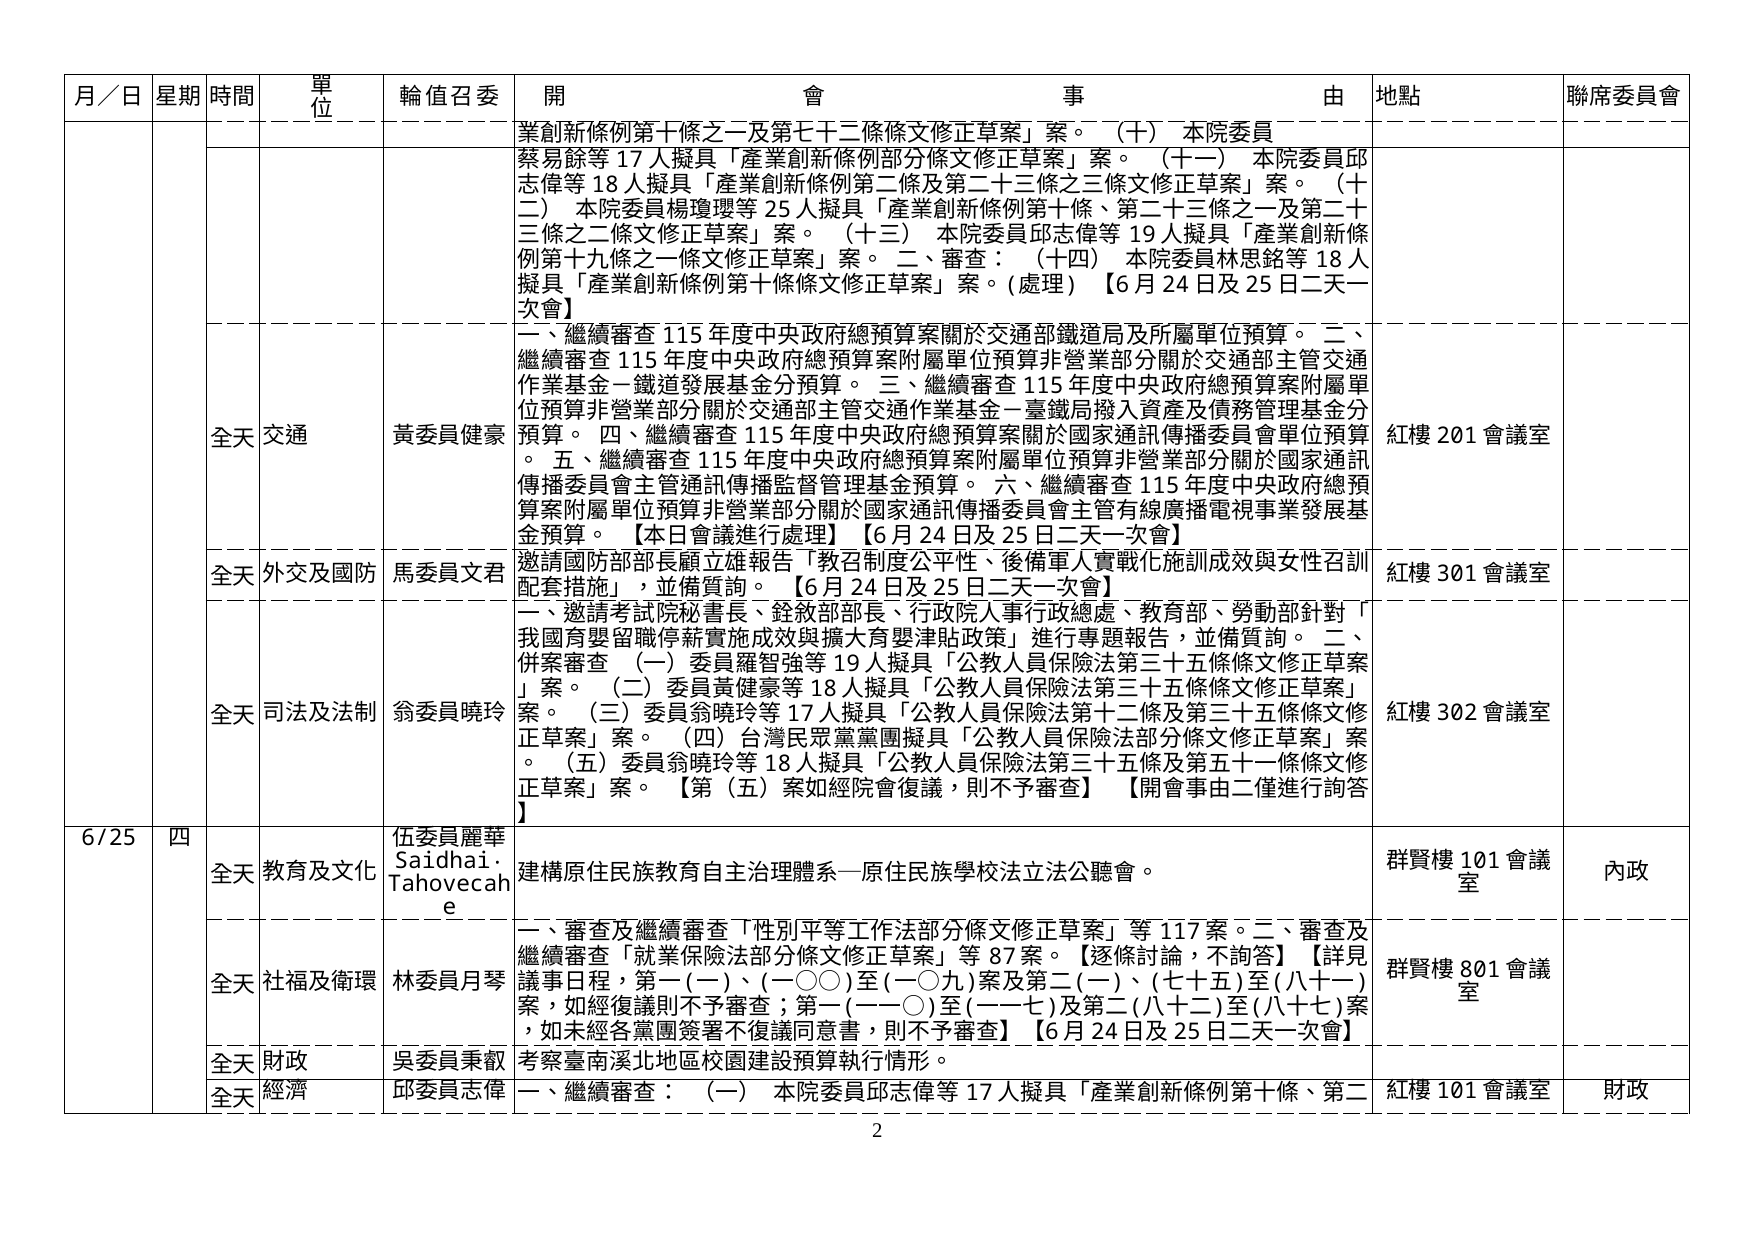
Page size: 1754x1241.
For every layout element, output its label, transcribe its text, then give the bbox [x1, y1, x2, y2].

table_header 時間 [207, 75, 259, 121]
table_cell 全天 [207, 1080, 259, 1113]
table_cell 一、審查及繼續審查「性別平等工作法部分條文修正草案」等117案。二、審查及繼續審查「就業保險法部分條文修正草案」等87案。【逐條討論，不詢答】【詳見議事日程，第一(一)、(一○○)至(一○九)案及第二(一)、(七十五)至(八十一)案，如經復議則不予審查；第一(一一○)至(一一七)及第二(八十二)至(八十七)案，如未經各黨團簽署不復議同意書，則不予審查】【6月24日及25日二天一次會】 [515, 919, 1372, 1045]
table_cell [1564, 919, 1689, 1045]
table_cell 全天 [207, 919, 259, 1045]
table_cell [384, 148, 514, 323]
table_cell 一、繼續審查： （一） 本院委員邱志偉等17人擬具「產業創新條例第十條、第二 [515, 1080, 1372, 1113]
table_cell 教育及文化 [260, 827, 383, 919]
table_cell 一、繼續審查115年度中央政府總預算案關於交通部鐵道局及所屬單位預算。 二、繼續審查115年度中央政府總預算案附屬單位預算非營業部分關於交通部主管交通作業基金－鐵道發展基金分預算。 三、繼續審查115年度中央政府總預算案附屬單位預算非營業部分關於交通部主管交通作業基金－臺鐵局撥入資產及債務管理基金分預算。 四、繼續審查115年度中央政府總預算案關於國家通訊傳播委員會單位預算。 五、繼續審查115年度中央政府總預算案附屬單位預算非營業部分關於國家通訊傳播委員會主管通訊傳播監督管理基金預算。 六、繼續審查115年度中央政府總預算案附屬單位預算非營業部分關於國家通訊傳播委員會主管有線廣播電視事業發展基金預算。 【本日會議進行處理】【6月24日及25日二天一次會】 [515, 323, 1372, 549]
table_cell [1564, 1045, 1689, 1079]
table_cell [1564, 323, 1689, 549]
table_cell 全天 [207, 549, 259, 600]
table_cell 林委員月琴 [384, 919, 514, 1045]
table_cell 紅樓302會議室 [1373, 600, 1563, 826]
table_cell [1564, 600, 1689, 826]
table_cell 紅樓301會議室 [1373, 549, 1563, 600]
table_cell [1373, 121, 1563, 147]
table_header 開會事由 [515, 75, 1372, 121]
table_cell [1373, 1045, 1563, 1079]
table_cell 財政 [260, 1045, 383, 1079]
table_cell 6/25 [65, 827, 152, 1113]
table_cell 一、邀請考試院秘書長、銓敘部部長、行政院人事行政總處、教育部、勞動部針對「我國育嬰留職停薪實施成效與擴大育嬰津貼政策」進行專題報告，並備質詢。 二、併案審查 （一）委員羅智強等19人擬具「公教人員保險法第三十五條條文修正草案」案。 （二）委員黃健豪等18人擬具「公教人員保險法第三十五條條文修正草案」案。 （三）委員翁曉玲等17人擬具「公教人員保險法第十二條及第三十五條條文修正草案」案。 （四）台灣民眾黨黨團擬具「公教人員保險法部分條文修正草案」案。 （五）委員翁曉玲等18人擬具「公教人員保險法第三十五條及第五十一條條文修正草案」案。 【第（五）案如經院會復議，則不予審查】 【開會事由二僅進行詢答】 [515, 600, 1372, 826]
table_cell 外交及國防 [260, 549, 383, 600]
table_cell 考察臺南溪北地區校園建設預算執行情形。 [515, 1045, 1372, 1079]
table_cell [207, 148, 259, 323]
table_header 月／日 [65, 75, 152, 121]
table_header 星期 [153, 75, 206, 121]
table_cell [65, 122, 152, 826]
table_cell 全天 [207, 827, 259, 919]
table_header 單 位 [260, 75, 383, 121]
table_cell [260, 121, 383, 147]
table_cell [1564, 148, 1689, 323]
table_header 聯席委員會 [1564, 75, 1689, 121]
table_cell 內政 [1564, 827, 1689, 919]
table_cell [1373, 148, 1563, 323]
table_cell 財政 [1564, 1080, 1689, 1113]
table_cell [1564, 121, 1689, 147]
table_cell 黃委員健豪 [384, 323, 514, 549]
table_cell 全天 [207, 323, 259, 549]
table_cell 群賢樓101會議室 [1373, 827, 1563, 919]
table_cell 經濟 [260, 1080, 383, 1113]
table_cell 邀請國防部部長顧立雄報告「教召制度公平性、後備軍人實戰化施訓成效與女性召訓配套措施」，並備質詢。 【6月24日及25日二天一次會】 [515, 549, 1372, 600]
table_cell 吳委員秉叡 [384, 1045, 514, 1079]
table_cell [384, 121, 514, 147]
table_cell 紅樓201會議室 [1373, 323, 1563, 549]
table_cell 翁委員曉玲 [384, 600, 514, 826]
table_cell 交通 [260, 323, 383, 549]
table_cell 群賢樓801會議室 [1373, 919, 1563, 1045]
table_cell 建構原住民族教育自主治理體系─原住民族學校法立法公聽會。 [515, 827, 1372, 919]
table_cell 全天 [207, 1045, 259, 1079]
table_cell 四 [153, 827, 206, 1113]
table_cell 邱委員志偉 [384, 1080, 514, 1113]
table_cell 蔡易餘等17人擬具「產業創新條例部分條文修正草案」案。 （十一） 本院委員邱志偉等18人擬具「產業創新條例第二條及第二十三條之三條文修正草案」案。 （十二） 本院委員楊瓊瓔等25人擬具「產業創新條例第十條、第二十三條之一及第二十三條之二條文修正草案」案。 （十三） 本院委員邱志偉等19人擬具「產業創新條例第十九條之一條文修正草案」案。 二、審查： （十四） 本院委員林思銘等18人擬具「產業創新條例第十條條文修正草案」案。(處理) 【6月24日及25日二天一次會】 [515, 148, 1372, 323]
table_cell 業創新條例第十條之一及第七十二條條文修正草案」案。 （十） 本院委員 [515, 121, 1372, 147]
table_cell 社福及衛環 [260, 919, 383, 1045]
table_cell 紅樓101會議室 [1373, 1080, 1563, 1113]
table_header 地點 [1373, 75, 1563, 121]
table_cell 馬委員文君 [384, 549, 514, 600]
table_cell [207, 121, 259, 147]
table_header 輪值召委 [384, 75, 514, 121]
table_cell [1564, 549, 1689, 600]
table_cell 伍委員麗華Saidhai‧Tahovecahe [384, 827, 514, 919]
table_cell 司法及法制 [260, 600, 383, 826]
table_cell [153, 122, 206, 826]
table_cell [260, 148, 383, 323]
table_cell 全天 [207, 600, 259, 826]
